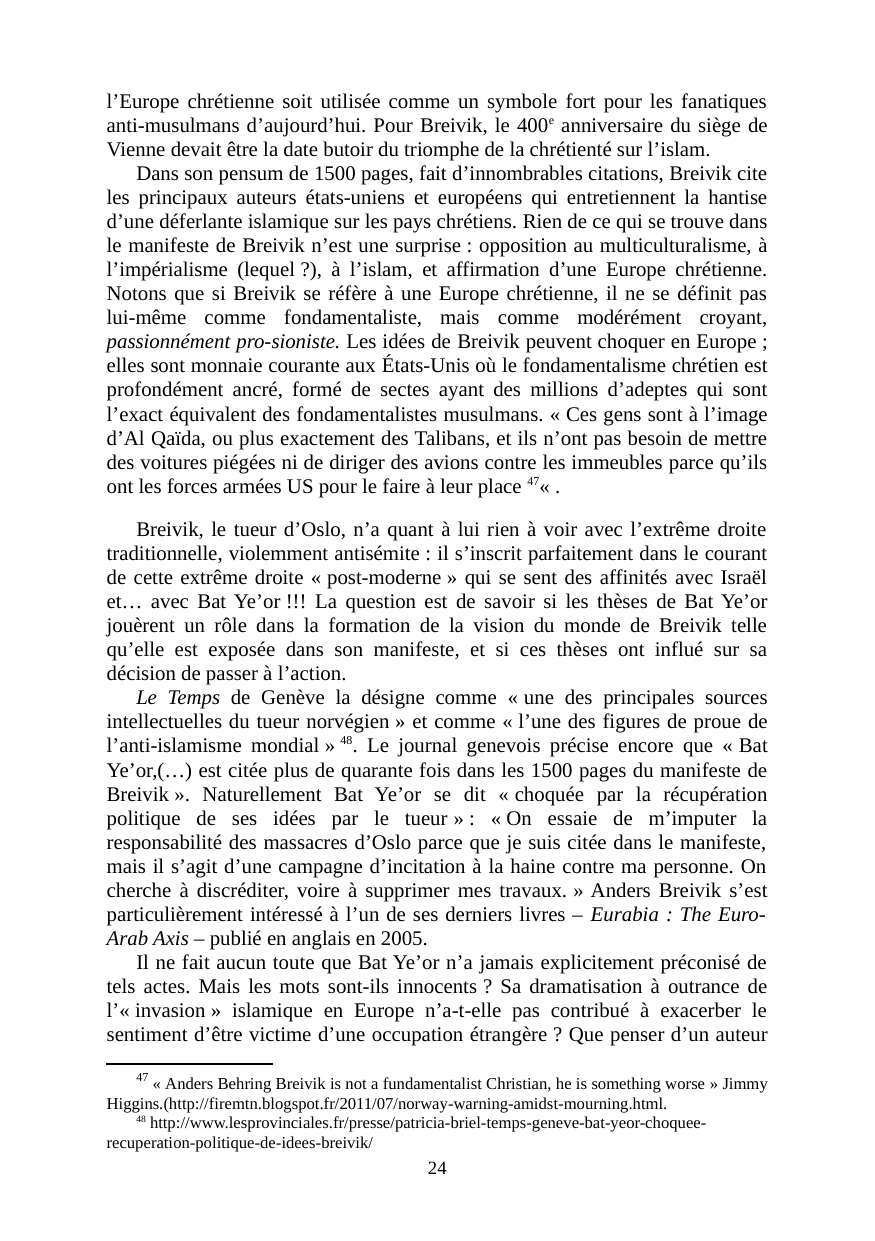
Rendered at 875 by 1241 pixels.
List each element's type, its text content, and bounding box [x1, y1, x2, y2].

text « Anders Behring Breivik is not a fundamentalist Christian, he is something worse » Jimmy Higgins.(http://firemtn.blogspot.fr/2011/07/norway-warning-amidst-mourning.html. [106, 1070, 768, 1113]
text Breivik, le tueur d’Oslo, n’a quant à lui rien à voir avec l’extrême droite traditionnelle, violemment antisémite : il s’inscrit parfaitement dans le courant de cette extrême droite « post-moderne » qui se sent des affinités avec Israël et… avec Bat Ye’or !!! La question est de savoir si les thèses de Bat Ye’or jouèrent un rôle dans la formation de la vision du monde de Breivik telle qu’elle est exposée dans son manifeste, et si ces thèses ont influé sur sa décision de passer à l’action. [106, 517, 768, 685]
text http://www.lesprovinciales.fr/presse/patricia-briel-temps-geneve-bat-yeor-choquee-recuperation-politique-de-idees-breivik/ [106, 1113, 768, 1152]
text Il ne fait aucun toute que Bat Ye’or n’a jamais explicitement préconisé de tels actes. Mais les mots sont-ils innocents ? Sa dramatisation à outrance de l’« invasion » islamique en Europe n’a-t-elle pas contribué à exacerber le sentiment d’être victime d’une occupation étrangère ? Que penser d’un auteur [106, 950, 768, 1046]
text Le Temps de Genève la désigne comme « une des principales sources intellectuelles du tueur norvégien » et comme « l’une des figures de proue de l’anti-islamisme mondial » . Le journal genevois précise encore que « Bat Ye’or,(…) est citée plus de quarante fois dans les 1500 pages du manifeste de Breivik ». Naturellement Bat Ye’or se dit « choquée par la récupération politique de ses idées par le tueur » : « On essaie de m’imputer la responsabilité des massacres d’Oslo parce que je suis citée dans le manifeste, mais il s’agit d’une campagne d’incitation à la haine contre ma personne. On cherche à discréditer, voire à supprimer mes travaux. » Anders Breivik s’est particulièrement intéressé à l’un de ses derniers livres – Eurabia : The Euro-Arab Axis – publié en anglais en 2005. [106, 685, 768, 950]
text Dans son pensum de 1500 pages, fait d’innombrables citations, Breivik cite les principaux auteurs états-uniens et européens qui entretiennent la hantise d’une déferlante islamique sur les pays chrétiens. Rien de ce qui se trouve dans le manifeste de Breivik n’est une surprise : opposition au multiculturalisme, à l’impérialisme (lequel ?), à l’islam, et affirmation d’une Europe chrétienne. Notons que si Breivik se réfère à une Europe chrétienne, il ne se définit pas lui-même comme fondamentaliste, mais comme modérément croyant, passionnément pro-sioniste. Les idées de Breivik peuvent choquer en Europe ; elles sont monnaie courante aux États-Unis où le fondamentalisme chrétien est profondément ancré, formé de sectes ayant des millions d’adeptes qui sont l’exact équivalent des fondamentalistes musulmans. « Ces gens sont à l’image d’Al Qaïda, ou plus exactement des Talibans, et ils n’ont pas besoin de mettre des voitures piégées ni de diriger des avions contre les immeubles parce qu’ils ont les forces armées US pour le faire à leur place « . [106, 161, 768, 498]
text l’Europe chrétienne soit utilisée comme un symbole fort pour les fanatiques anti-musulmans d’aujourd’hui. Pour Breivik, le 400e anniversaire du siège de Vienne devait être la date butoir du triomphe de la chrétienté sur l’islam. [106, 89, 768, 161]
